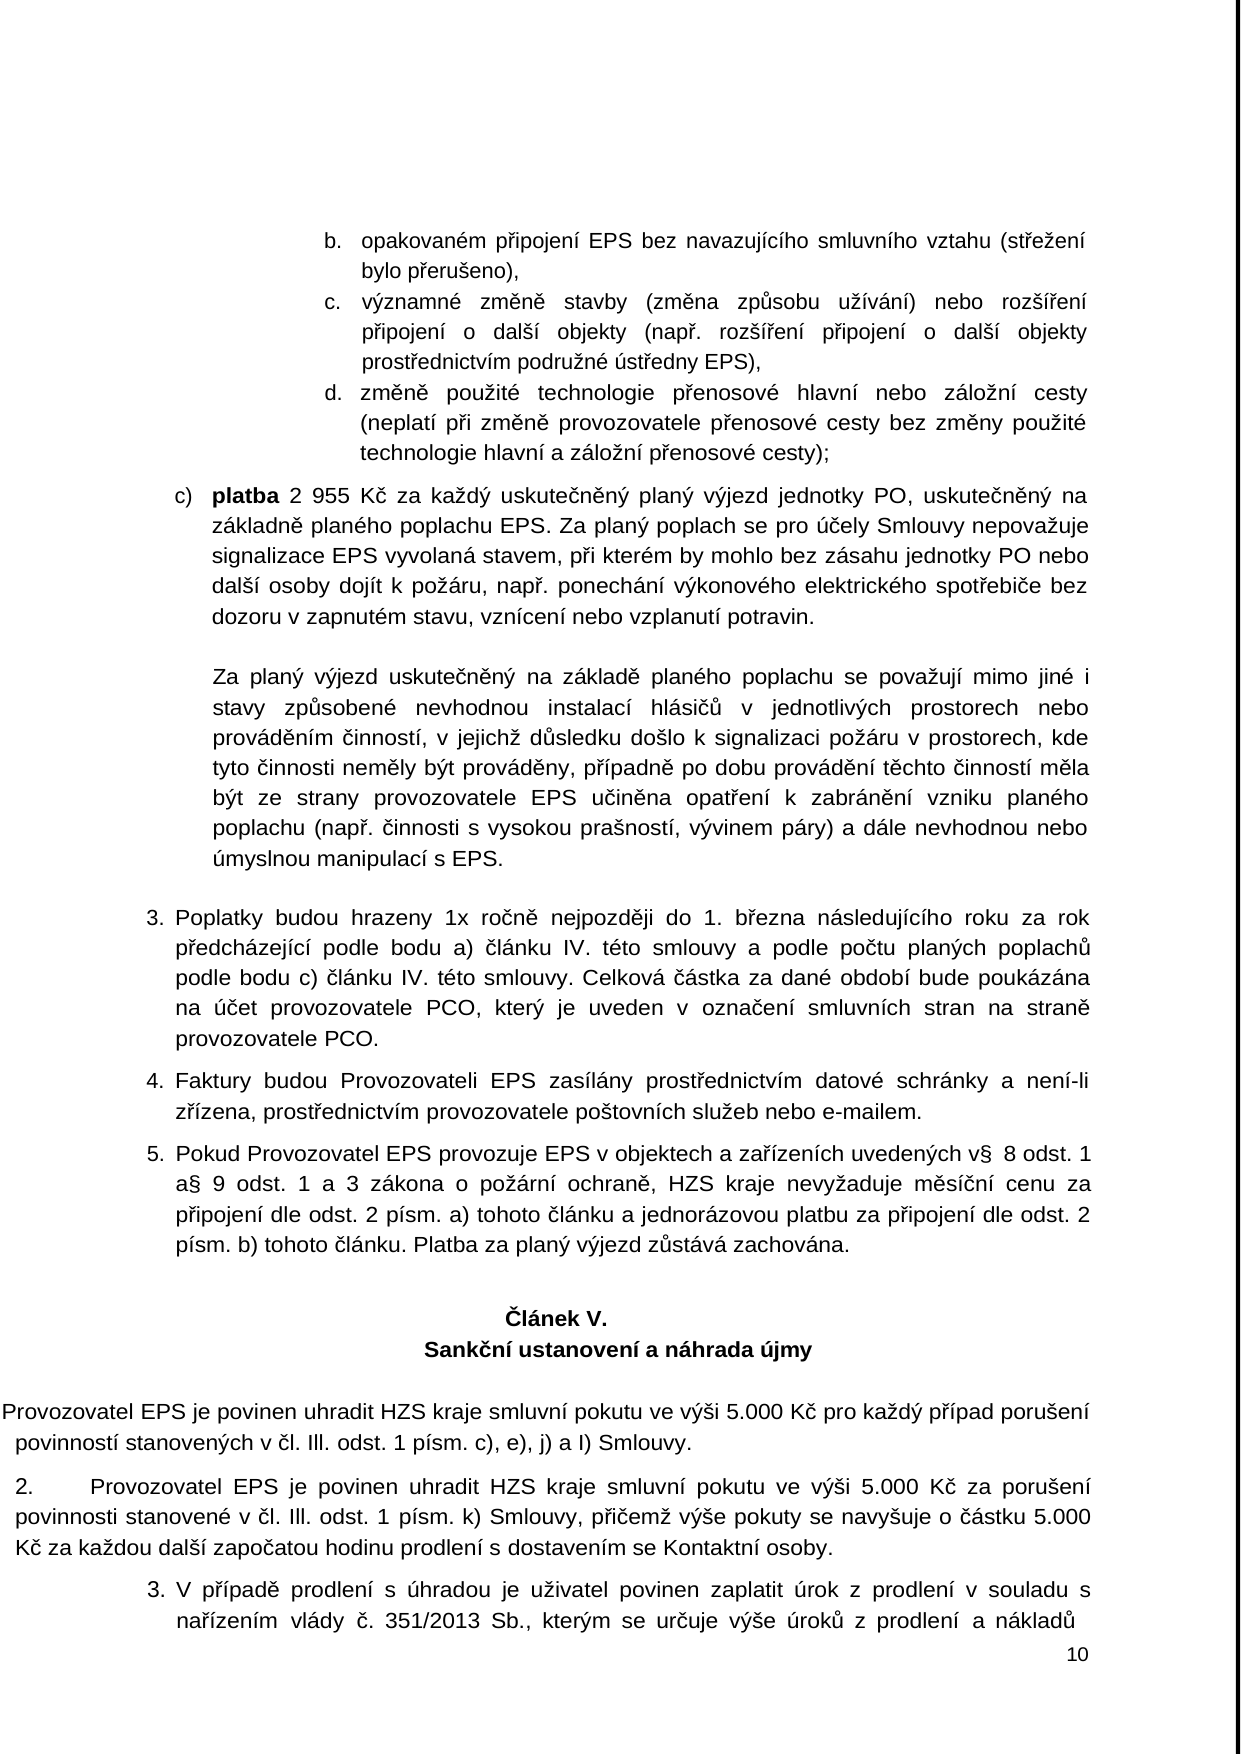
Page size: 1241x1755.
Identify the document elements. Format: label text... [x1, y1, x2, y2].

list opakovaném připojení EPS bez navazujícího smluvního vztahu (střežení bylo přerušeno), [324, 228, 1086, 283]
list Provozovatel EPS je povinen uhradit HZS kraje smluvní pokutu ve výši 5.000 Kč za porušení povinnosti stanovené v čl. Ill. odst. 1 písm. k) Smlouvy, přičemž výše pokuty se navyšuje o částku 5.000 Kč za každou další započatou hodinu prodlení s dostavením se Kontaktní osoby. [15, 1473, 1093, 1559]
list Pokud Provozovatel EPS provozuje EPS v objektech a zařízeních uvedených v§ 8 odst. 1 a§ 9 odst. 1 a 3 zákona o požární ochraně, HZS kraje nevyžaduje měsíční cenu za připojení dle odst. 2 písm. a) tohoto článku a jednorázovou platbu za připojení dle odst. 2 písm. b) tohoto článku. Platba za planý výjezd zůstává zachována. [147, 1141, 1092, 1257]
list Provozovatel EPS je povinen uhradit HZS kraje smluvní pokutu ve výši 5.000 Kč pro každý případ porušení povinností stanovených v čl. Ill. odst. 1 písm. c), e), j) a I) Smlouvy. [0, 1398, 1091, 1455]
list významné změně stavby (změna způsobu užívání) nebo rozšíření připojení o další objekty (např. rozšíření připojení o další objekty prostřednictvím podružné ústředny EPS), [324, 288, 1088, 374]
list V případě prodlení s úhradou je uživatel povinen zaplatit úrok z prodlení v souladu s nařízením vlády č. 351/2013 Sb., kterým se určuje výše úroků z prodlení a nákladů [147, 1576, 1093, 1633]
list platba 2 955 Kč za každý uskutečněný planý výjezd jednotky PO, uskutečněný na základně planého poplachu EPS. Za planý poplach se pro účely Smlouvy nepovažuje signalizace EPS vyvolaná stavem, při kterém by mohlo bez zásahu jednotky PO nebo další osoby dojít k požáru, např. ponechání výkonového elektrického spotřebiče bez dozoru v zapnutém stavu, vznícení nebo vzplanutí potravin. [174, 483, 1089, 629]
list změně použité technologie přenosové hlavní nebo záložní cesty (neplatí při změně provozovatele přenosové cesty bez změny použité technologie hlavní a záložní přenosové cesty); [324, 379, 1088, 465]
text Sankční ustanovení a náhrada újmy [139, 1337, 1098, 1362]
text Za planý výjezd uskutečněný na základě planého poplachu se považují mimo jiné i stavy způsobené nevhodnou instalací hlásičů v jednotlivých prostorech nebo prováděním činností, v jejichž důsledku došlo k signalizaci požáru v prostorech, kde tyto činnosti neměly být prováděny, případně po dobu provádění těchto činností měla být ze strany provozovatele EPS učiněna opatření k zabránění vzniku planého poplachu (např. činnosti s vysokou prašností, vývinem páry) a dále nevhodnou nebo úmyslnou manipulací s EPS. [212, 664, 1090, 871]
list Faktury budou Provozovateli EPS zasílány prostřednictvím datové schránky a není-li zřízena, prostřednictvím provozovatele poštovních služeb nebo e-mailem. [146, 1068, 1090, 1124]
list Poplatky budou hrazeny 1x ročně nejpozději do 1. března následujícího roku za rok předcházející podle bodu a) článku IV. této smlouvy a podle počtu planých poplachů podle bodu c) článku IV. této smlouvy. Celková částka za dané období bude poukázána na účet provozovatele PCO, který je uveden v označení smluvních stran na straně provozovatele PCO. [146, 905, 1091, 1051]
subtitle Článek V. [15, 1306, 1098, 1331]
